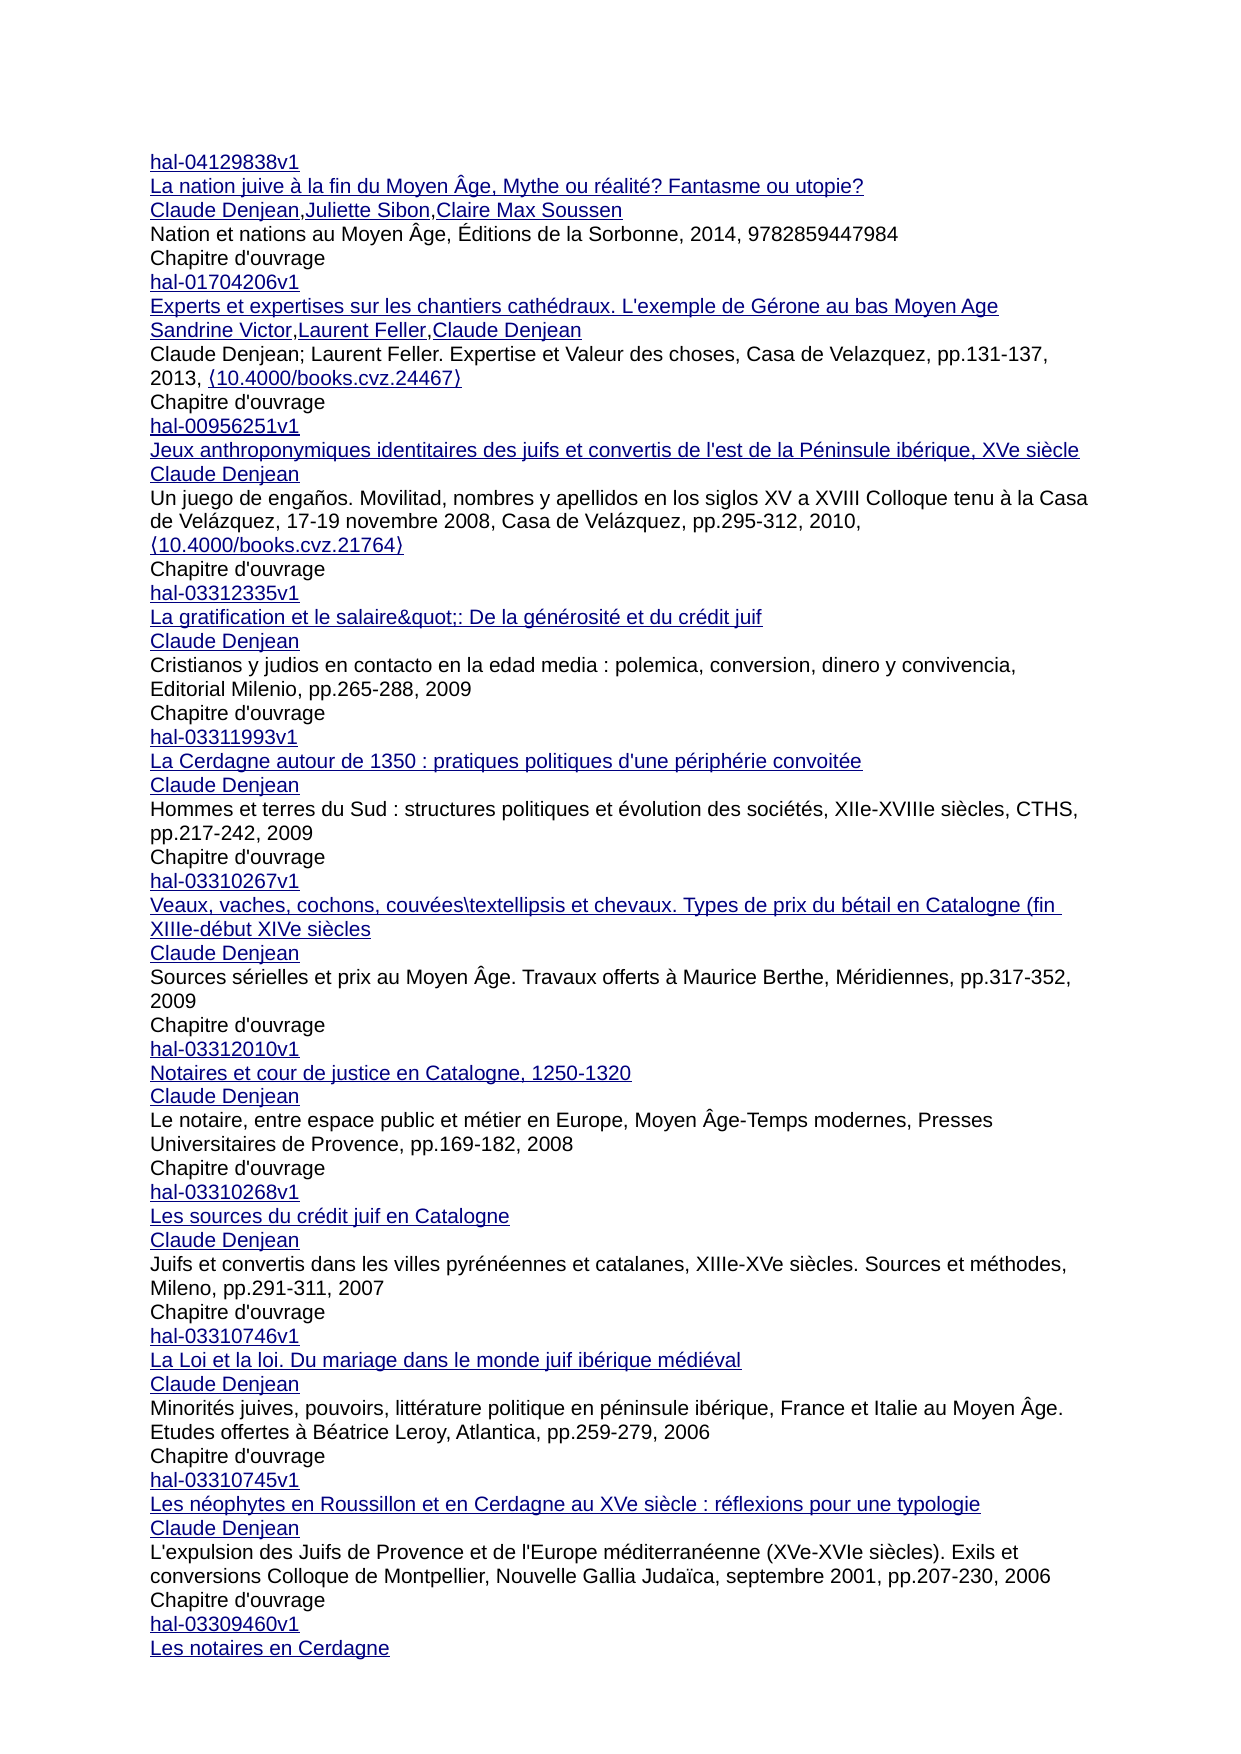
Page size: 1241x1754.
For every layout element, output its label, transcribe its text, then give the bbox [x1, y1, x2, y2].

table_cell La gratification et le salaire&quot;: De la générosité et du crédit juif Claude Denjean Cristianos y judios en contacto en la edad media : polemica, conversion, dinero y convivencia, Editorial Milenio, pp.265-288, 2009 Chapitre d'ouvrage hal-03311993v1 [150, 605, 1090, 749]
table_cell Les notaires en Cerdagne [150, 1635, 1090, 1659]
table_cell Veaux, vaches, cochons, couvées\textellipsis et chevaux. Types de prix du bétail en Catalogne (fin XIIIe-début XIVe siècles Claude Denjean Sources sérielles et prix au Moyen Âge. Travaux offerts à Maurice Berthe, Méridiennes, pp.317-352, 2009 Chapitre d'ouvrage hal-03312010v1 [150, 893, 1090, 1060]
table_cell Jeux anthroponymiques identitaires des juifs et convertis de l'est de la Péninsule ibérique, XVe siècle Claude Denjean Un juego de engaños. Movilitad, nombres y apellidos en los siglos XV a XVIII Colloque tenu à la Casa de Velázquez, 17-19 novembre 2008, Casa de Velázquez, pp.295-312, 2010, ⟨10.4000/books.cvz.21764⟩ Chapitre d'ouvrage hal-03312335v1 [150, 438, 1090, 605]
table_cell La Loi et la loi. Du mariage dans le monde juif ibérique médiéval Claude Denjean Minorités juives, pouvoirs, littérature politique en péninsule ibérique, France et Italie au Moyen Âge. Etudes offertes à Béatrice Leroy, Atlantica, pp.259-279, 2006 Chapitre d'ouvrage hal-03310745v1 [150, 1348, 1090, 1492]
table_cell Experts et expertises sur les chantiers cathédraux. L'exemple de Gérone au bas Moyen Age Sandrine Victor,Laurent Feller,Claude Denjean Claude Denjean; Laurent Feller. Expertise et Valeur des choses, Casa de Velazquez, pp.131-137, 2013, ⟨10.4000/books.cvz.24467⟩ Chapitre d'ouvrage hal-00956251v1 [150, 294, 1090, 437]
table_cell Les néophytes en Roussillon et en Cerdagne au XVe siècle : réflexions pour une typologie Claude Denjean L'expulsion des Juifs de Provence et de l'Europe méditerranéenne (XVe-XVIe siècles). Exils et conversions Colloque de Montpellier, Nouvelle Gallia Judaïca, septembre 2001, pp.207-230, 2006 Chapitre d'ouvrage hal-03309460v1 [150, 1492, 1090, 1635]
table_cell Notaires et cour de justice en Catalogne, 1250-1320 Claude Denjean Le notaire, entre espace public et métier en Europe, Moyen Âge-Temps modernes, Presses Universitaires de Provence, pp.169-182, 2008 Chapitre d'ouvrage hal-03310268v1 [150, 1060, 1090, 1204]
table_cell La nation juive à la fin du Moyen Âge, Mythe ou réalité? Fantasme ou utopie? Claude Denjean,Juliette Sibon,Claire Max Soussen Nation et nations au Moyen Âge, Éditions de la Sorbonne, 2014, 9782859447984 Chapitre d'ouvrage hal-01704206v1 [150, 174, 1090, 294]
table_cell Les sources du crédit juif en Catalogne Claude Denjean Juifs et convertis dans les villes pyrénéennes et catalanes, XIIIe-XVe siècles. Sources et méthodes, Mileno, pp.291-311, 2007 Chapitre d'ouvrage hal-03310746v1 [150, 1204, 1090, 1348]
table_cell La Cerdagne autour de 1350 : pratiques politiques d'une périphérie convoitée Claude Denjean Hommes et terres du Sud : structures politiques et évolution des sociétés, XIIe-XVIIIe siècles, CTHS, pp.217-242, 2009 Chapitre d'ouvrage hal-03310267v1 [150, 749, 1090, 893]
table_cell hal-04129838v1 [150, 150, 1090, 174]
